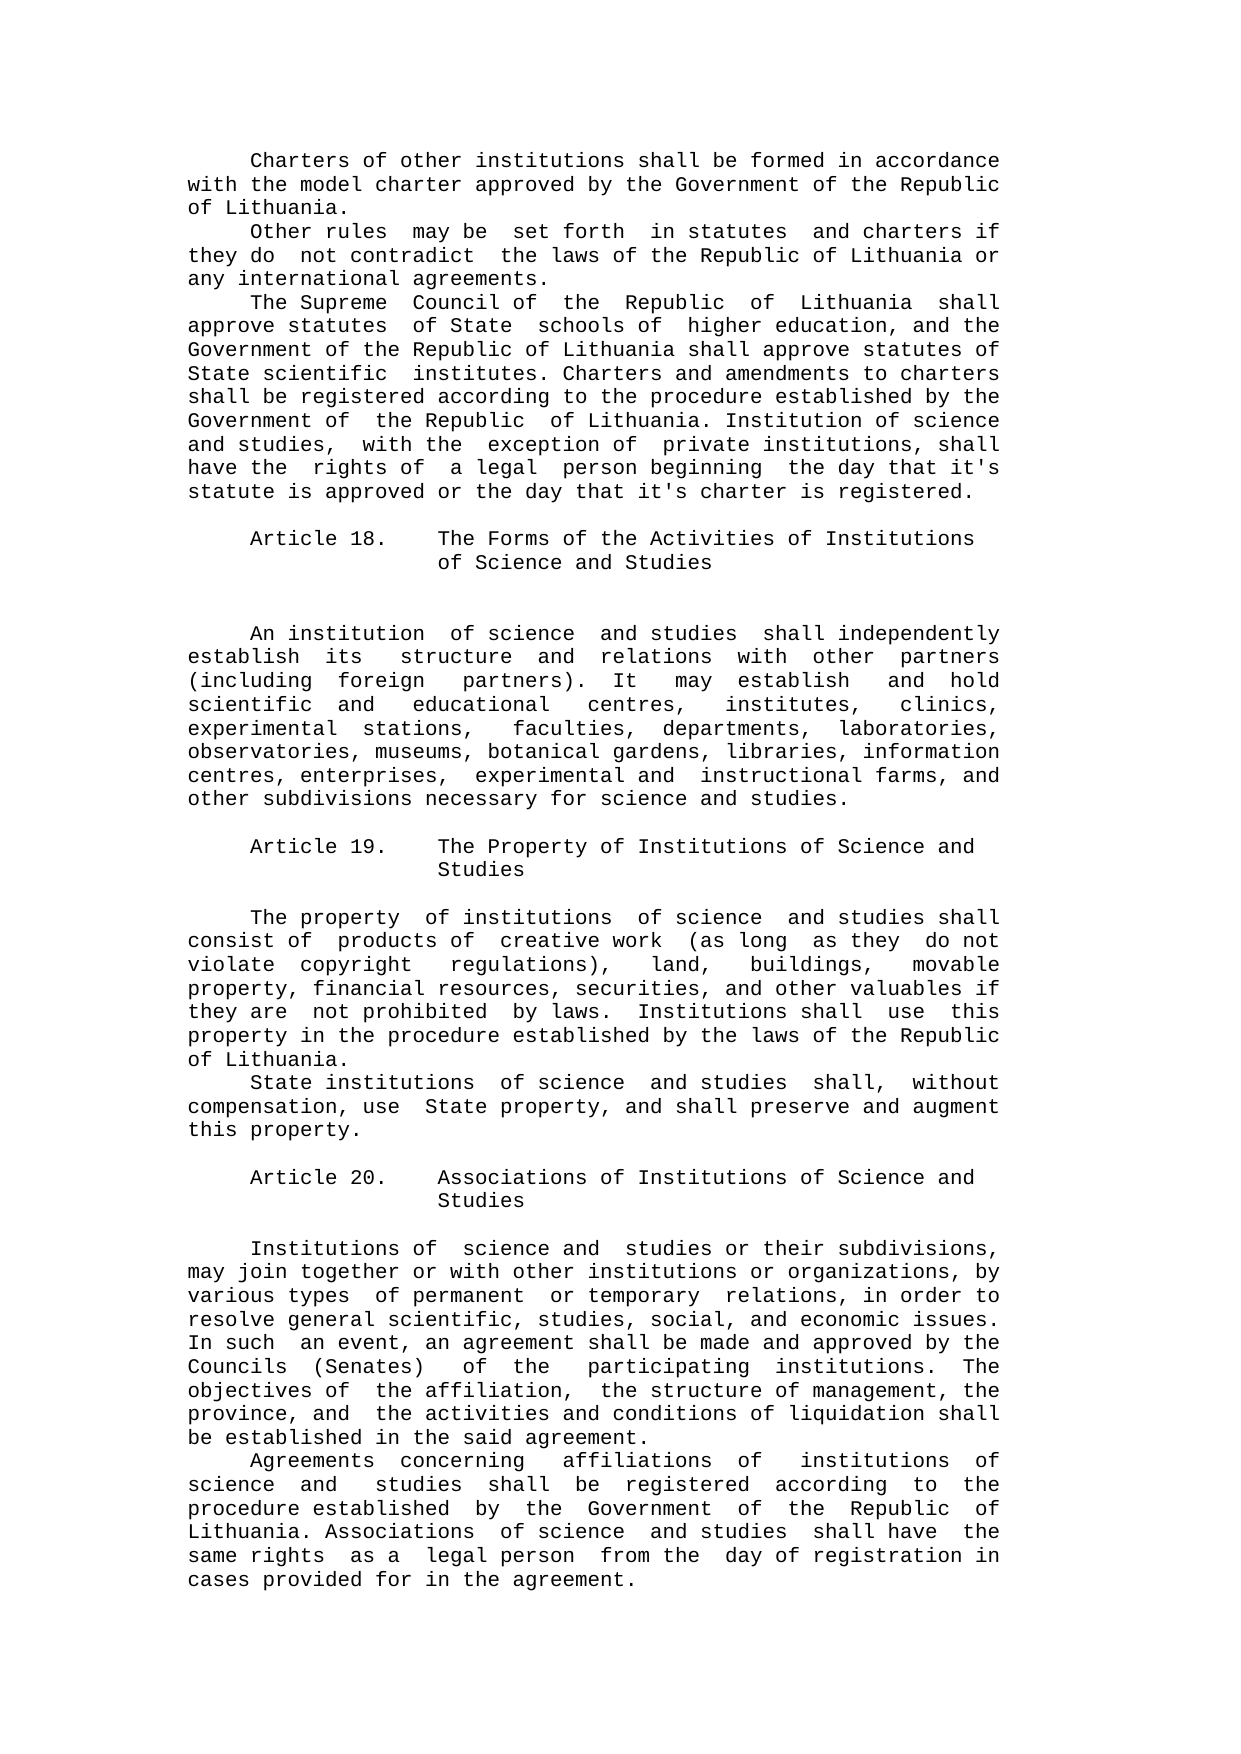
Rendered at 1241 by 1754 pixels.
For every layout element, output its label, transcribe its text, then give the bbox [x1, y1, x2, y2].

text province, and the activities and conditions of liquidation shall [187, 1403, 1053, 1427]
text Councils (Senates) of the participating institutions. The [187, 1356, 1053, 1379]
text shall be registered according to the procedure established by the [187, 386, 1053, 410]
text In such an event, an agreement shall be made and approved by the [187, 1332, 1053, 1356]
text Article 20. Associations of Institutions of Science and [187, 1167, 1053, 1190]
text scientific and educational centres, institutes, clinics, [187, 694, 1053, 717]
text Government of the Republic of Lithuania shall approve statutes of [187, 339, 1053, 363]
text with the model charter approved by the Government of the Republic [187, 174, 1053, 197]
text property in the procedure established by the laws of the Republic [187, 1025, 1053, 1048]
text of Science and Studies [187, 552, 1053, 576]
text Charters of other institutions shall be formed in accordance [187, 150, 1053, 174]
text Institutions of science and studies or their subdivisions, [187, 1238, 1053, 1261]
text this property. [187, 1119, 1053, 1143]
text State scientific institutes. Charters and amendments to charters [187, 363, 1053, 386]
text and studies, with the exception of private institutions, shall [187, 434, 1053, 457]
text Government of the Republic of Lithuania. Institution of science [187, 410, 1053, 434]
text resolve general scientific, studies, social, and economic issues. [187, 1309, 1053, 1332]
text consist of products of creative work (as long as they do not [187, 930, 1053, 954]
text they do not contradict the laws of the Republic of Lithuania or [187, 244, 1053, 268]
text Agreements concerning affiliations of institutions of [187, 1451, 1053, 1474]
text objectives of the affiliation, the structure of management, the [187, 1379, 1053, 1403]
text Article 18. The Forms of the Activities of Institutions [187, 528, 1053, 552]
text establish its structure and relations with other partners [187, 647, 1053, 670]
text (including foreign partners). It may establish and hold [187, 670, 1053, 694]
text Studies [187, 859, 1053, 883]
text observatories, museums, botanical gardens, libraries, information [187, 741, 1053, 765]
text have the rights of a legal person beginning the day that it's [187, 457, 1053, 481]
text Other rules may be set forth in statutes and charters if [187, 221, 1053, 244]
text The property of institutions of science and studies shall [187, 907, 1053, 930]
text compensation, use State property, and shall preserve and augment [187, 1096, 1053, 1119]
text of Lithuania. [187, 197, 1053, 221]
text science and studies shall be registered according to the [187, 1474, 1053, 1498]
text various types of permanent or temporary relations, in order to [187, 1285, 1053, 1309]
text of Lithuania. [187, 1048, 1053, 1072]
text property, financial resources, securities, and other valuables if [187, 978, 1053, 1001]
text procedure established by the Government of the Republic of [187, 1498, 1053, 1521]
text same rights as a legal person from the day of registration in [187, 1545, 1053, 1569]
text approve statutes of State schools of higher education, and the [187, 316, 1053, 339]
text centres, enterprises, experimental and instructional farms, and [187, 765, 1053, 788]
text violate copyright regulations), land, buildings, movable [187, 954, 1053, 978]
text be established in the said agreement. [187, 1427, 1053, 1451]
text An institution of science and studies shall independently [187, 623, 1053, 647]
text experimental stations, faculties, departments, laboratories, [187, 717, 1053, 741]
text cases provided for in the agreement. [187, 1569, 1053, 1592]
text other subdivisions necessary for science and studies. [187, 788, 1053, 812]
text statute is approved or the day that it's charter is registered. [187, 481, 1053, 505]
text The Supreme Council of the Republic of Lithuania shall [187, 292, 1053, 316]
text any international agreements. [187, 268, 1053, 292]
text Lithuania. Associations of science and studies shall have the [187, 1521, 1053, 1545]
text Article 19. The Property of Institutions of Science and [187, 836, 1053, 859]
text may join together or with other institutions or organizations, by [187, 1261, 1053, 1285]
text State institutions of science and studies shall, without [187, 1072, 1053, 1096]
text they are not prohibited by laws. Institutions shall use this [187, 1001, 1053, 1025]
text Studies [187, 1190, 1053, 1214]
